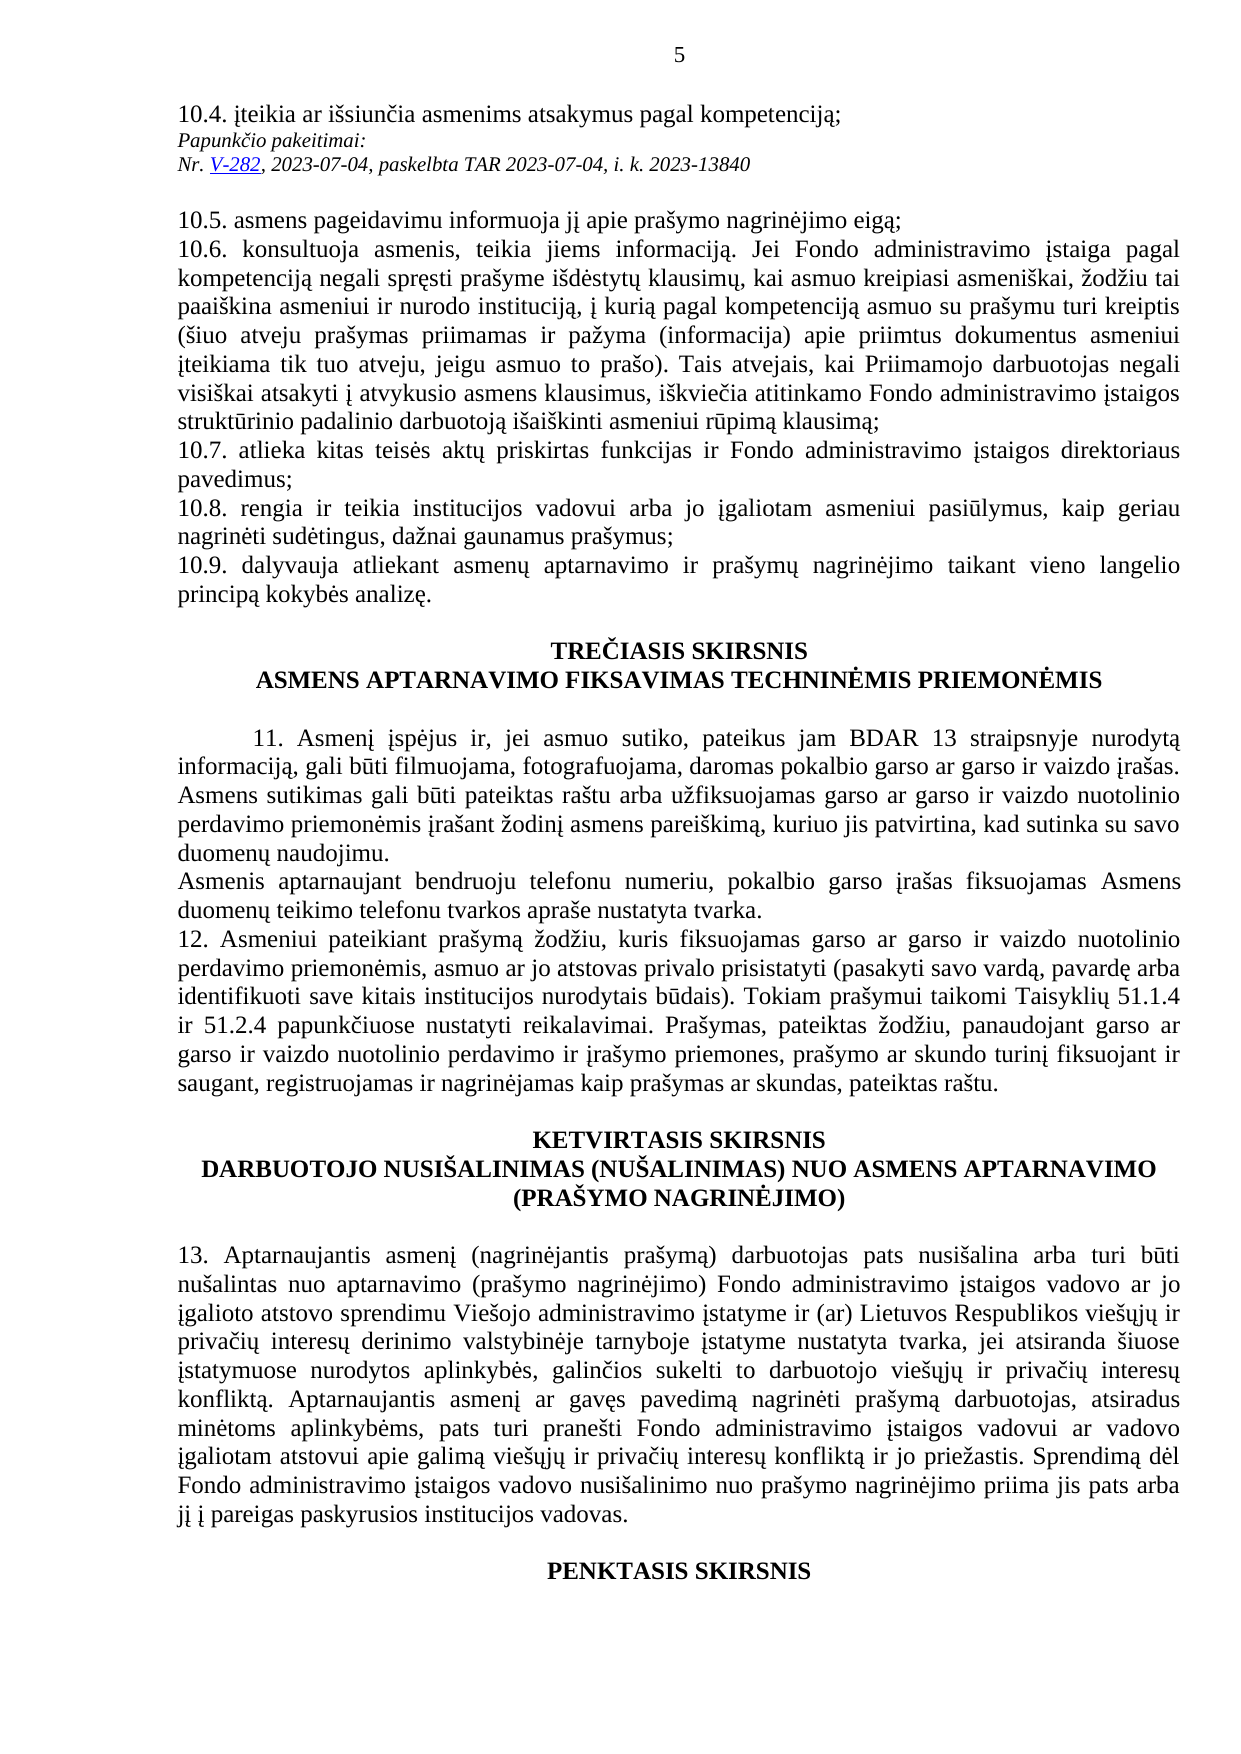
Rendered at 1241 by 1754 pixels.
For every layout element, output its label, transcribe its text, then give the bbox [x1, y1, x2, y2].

text Asmenis aptarnaujant bendruoju telefonu numeriu, pokalbio garso įrašas fiksuojamas Asmens duomenų teikimo telefonu tvarkos apraše nustatyta tvarka. [177, 866, 1181, 924]
text 12. Asmeniui pateikiant prašymą žodžiu, kuris fiksuojamas garso ar garso ir vaizdo nuotolinio perdavimo priemonėmis, asmuo ar jo atstovas privalo prisistatyti (pasakyti savo vardą, pavardę arba identifikuoti save kitais institucijos nurodytais būdais). Tokiam prašymui taikomi Taisyklių 51.1.4 ir 51.2.4 papunkčiuose nustatyti reikalavimai. Prašymas, pateiktas žodžiu, panaudojant garso ar garso ir vaizdo nuotolinio perdavimo ir įrašymo priemones, prašymo ar skundo turinį fiksuojant ir saugant, registruojamas ir nagrinėjamas kaip prašymas ar skundas, pateiktas raštu. [177, 924, 1181, 1096]
text 10.6. konsultuoja asmenis, teikia jiems informaciją. Jei Fondo administravimo įstaiga pagal kompetenciją negali spręsti prašyme išdėstytų klausimų, kai asmuo kreipiasi asmeniškai, žodžiu tai paaiškina asmeniui ir nurodo instituciją, į kurią pagal kompetenciją asmuo su prašymu turi kreiptis (šiuo atveju prašymas priimamas ir pažyma (informacija) apie priimtus dokumentus asmeniui įteikiama tik tuo atveju, jeigu asmuo to prašo). Tais atvejais, kai Priimamojo darbuotojas negali visiškai atsakyti į atvykusio asmens klausimus, iškviečia atitinkamo Fondo administravimo įstaigos struktūrinio padalinio darbuotoją išaiškinti asmeniui rūpimą klausimą; [177, 234, 1181, 435]
text PENKTASIS SKIRSNIS [177, 1556, 1181, 1585]
text DARBUOTOJO NUSIŠALINIMAS (NUŠALINIMAS) NUO ASMENS APTARNAVIMO (PRAŠYMO NAGRINĖJIMO) [177, 1154, 1181, 1211]
text 10.4. įteikia ar išsiunčia asmenims atsakymus pagal kompetenciją; [177, 99, 1181, 128]
text 10.5. asmens pageidavimu informuoja jį apie prašymo nagrinėjimo eigą; [177, 205, 1181, 234]
text 13. Aptarnaujantis asmenį (nagrinėjantis prašymą) darbuotojas pats nusišalina arba turi būti nušalintas nuo aptarnavimo (prašymo nagrinėjimo) Fondo administravimo įstaigos vadovo ar jo įgalioto atstovo sprendimu Viešojo administravimo įstatyme ir (ar) Lietuvos Respublikos viešųjų ir privačių interesų derinimo valstybinėje tarnyboje įstatyme nustatyta tvarka, jei atsiranda šiuose įstatymuose nurodytos aplinkybės, galinčios sukelti to darbuotojo viešųjų ir privačių interesų konfliktą. Aptarnaujantis asmenį ar gavęs pavedimą nagrinėti prašymą darbuotojas, atsiradus minėtoms aplinkybėms, pats turi pranešti Fondo administravimo įstaigos vadovui ar vadovo įgaliotam atstovui apie galimą viešųjų ir privačių interesų konfliktą ir jo priežastis. Sprendimą dėl Fondo administravimo įstaigos vadovo nusišalinimo nuo prašymo nagrinėjimo priima jis pats arba jį į pareigas paskyrusios institucijos vadovas. [177, 1240, 1181, 1528]
text Nr. V-282, 2023-07-04, paskelbta TAR 2023-07-04, i. k. 2023-13840 [177, 152, 1181, 176]
text Papunkčio pakeitimai: [177, 128, 1181, 152]
text KETVIRTASIS SKIRSNIS [177, 1125, 1181, 1154]
text 11. Asmenį įspėjus ir, jei asmuo sutiko, pateikus jam BDAR 13 straipsnyje nurodytą informaciją, gali būti filmuojama, fotografuojama, daromas pokalbio garso ar garso ir vaizdo įrašas. Asmens sutikimas gali būti pateiktas raštu arba užfiksuojamas garso ar garso ir vaizdo nuotolinio perdavimo priemonėmis įrašant žodinį asmens pareiškimą, kuriuo jis patvirtina, kad sutinka su savo duomenų naudojimu. [177, 723, 1181, 866]
text TREČIASIS SKIRSNIS [177, 636, 1181, 665]
text 10.7. atlieka kitas teisės aktų priskirtas funkcijas ir Fondo administravimo įstaigos direktoriaus pavedimus; [177, 435, 1181, 493]
text 10.8. rengia ir teikia institucijos vadovui arba jo įgaliotam asmeniui pasiūlymus, kaip geriau nagrinėti sudėtingus, dažnai gaunamus prašymus; [177, 493, 1181, 550]
text ASMENS APTARNAVIMO FIKSAVIMAS TECHNINĖMIS PRIEMONĖMIS [177, 665, 1181, 694]
text 10.9. dalyvauja atliekant asmenų aptarnavimo ir prašymų nagrinėjimo taikant vieno langelio principą kokybės analizę. [177, 550, 1181, 608]
